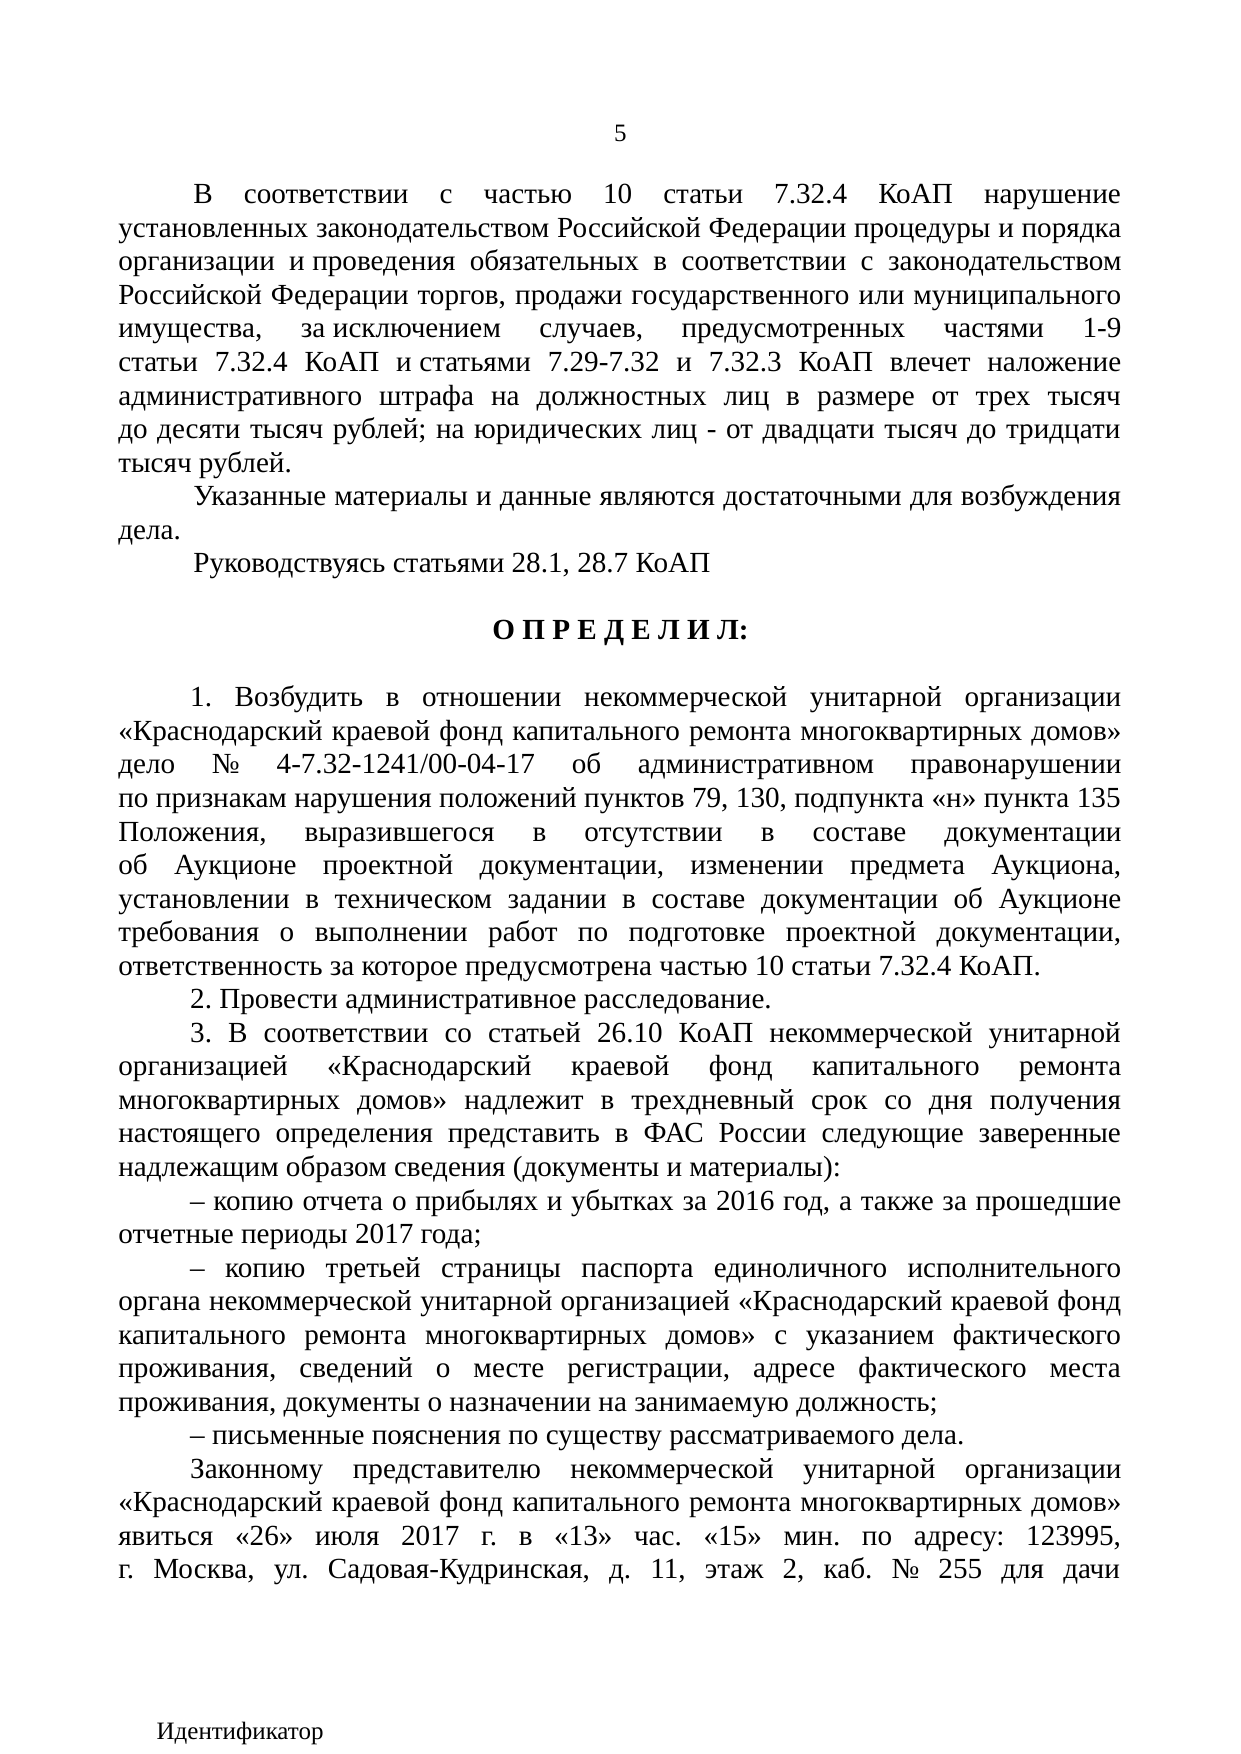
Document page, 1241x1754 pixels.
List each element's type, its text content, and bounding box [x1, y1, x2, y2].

text В соответствии с частью 10 статьи 7.32.4 КоАП нарушение установленных законодательством Российской Федерации процедуры и порядка организации и проведения обязательных в соответствии с законодательством Российской Федерации торгов, продажи государственного или муниципального имущества, за исключением случаев, предусмотренных частями 1-9 статьи 7.32.4 КоАП и статьями 7.29-7.32 и 7.32.3 КоАП влечет наложение административного штрафа на должностных лиц в размере от трех тысяч до десяти тысяч рублей; на юридических лиц - от двадцати тысяч до тридцати тысяч рублей. [118, 176, 1122, 478]
text 3. В соответствии со статьей 26.10 КоАП некоммерческой унитарной организацией «Краснодарский краевой фонд капитального ремонта многоквартирных домов» надлежит в трехдневный срок со дня получения настоящего определения представить в ФАС России следующие заверенные надлежащим образом сведения (документы и материалы): [118, 1015, 1122, 1183]
text Руководствуясь статьями 28.1, 28.7 КоАП [118, 545, 1122, 579]
text – копию третьей страницы паспорта единоличного исполнительного органа некоммерческой унитарной организацией «Краснодарский краевой фонд капитального ремонта многоквартирных домов» с указанием фактического проживания, сведений о месте регистрации, адресе фактического места проживания, документы о назначении на занимаемую должность; [118, 1250, 1122, 1417]
text – письменные пояснения по существу рассматриваемого дела. [118, 1417, 1122, 1451]
text Указанные материалы и данные являются достаточными для возбуждения дела. [118, 478, 1122, 545]
text О П Р Е Д Е Л И Л: [118, 612, 1122, 646]
text – копию отчета о прибылях и убытках за 2016 год, а также за прошедшие отчетные периоды 2017 года; [118, 1183, 1122, 1250]
text Законному представителю некоммерческой унитарной организации «Краснодарский краевой фонд капитального ремонта многоквартирных домов» явиться «26» июля 2017 г. в «13» час. «15» мин. по адресу: 123995, г. Москва, ул. Садовая-Кудринская, д. 11, этаж 2, каб. № 255 для дачи [118, 1451, 1122, 1585]
text 1. Возбудить в отношении некоммерческой унитарной организации «Краснодарский краевой фонд капитального ремонта многоквартирных домов» дело № 4-7.32-1241/00-04-17 об административном правонарушении по признакам нарушения положений пунктов 79, 130, подпункта «н» пункта 135 Положения, выразившегося в отсутствии в составе документации об Аукционе проектной документации, изменении предмета Аукциона, установлении в техническом задании в составе документации об Аукционе требования о выполнении работ по подготовке проектной документации, ответственность за которое предусмотрена частью 10 статьи 7.32.4 КоАП. [118, 679, 1122, 981]
text 2. Провести административное расследование. [118, 981, 1122, 1015]
